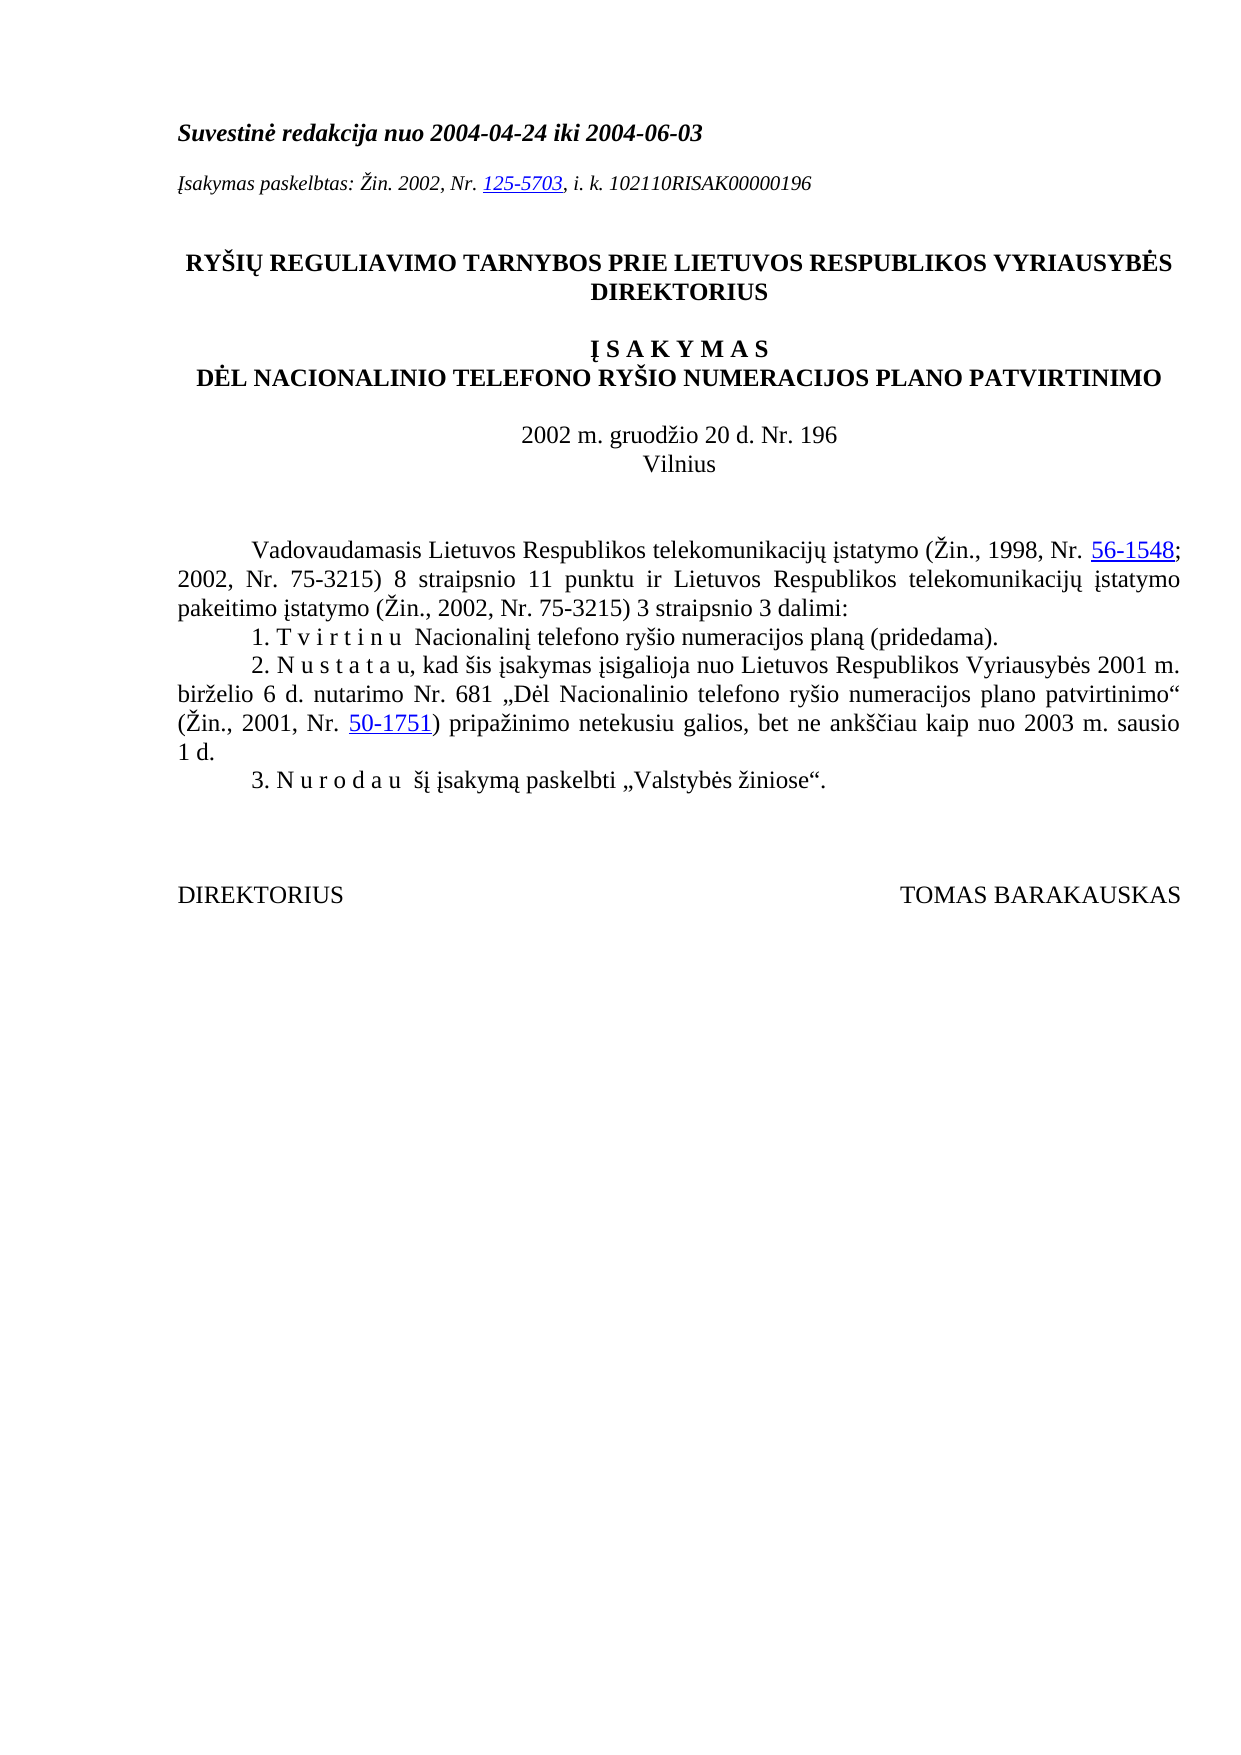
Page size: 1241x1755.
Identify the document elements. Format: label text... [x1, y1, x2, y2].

text Vadovaudamasis Lietuvos Respublikos telekomunikacijų įstatymo (Žin., 1998, Nr. 56-1548; 2002, Nr. 75-3215) 8 straipsnio 11 punktu ir Lietuvos Respublikos telekomunikacijų įstatymo pakeitimo įstatymo (Žin., 2002, Nr. 75-3215) 3 straipsnio 3 dalimi: [177, 535, 1181, 622]
text Suvestinė redakcija nuo 2004-04-24 iki 2004-06-03 [177, 118, 1181, 147]
text Įsakymas paskelbtas: Žin. 2002, Nr. 125-5703, i. k. 102110RISAK00000196 [177, 171, 1181, 195]
text 2. Nustatau, kad šis įsakymas įsigalioja nuo Lietuvos Respublikos Vyriausybės 2001 m. birželio 6 d. nutarimo Nr. 681 „Dėl Nacionalinio telefono ryšio numeracijos plano patvirtinimo“ (Žin., 2001, Nr. 50-1751) pripažinimo netekusiu galios, bet ne ankščiau kaip nuo 2003 m. sausio 1 d. [177, 650, 1181, 765]
text DIREKTORIUS TOMAS BARAKAUSKAS [177, 880, 1181, 909]
text RYŠIŲ REGULIAVIMO TARNYBOS PRIE LIETUVOS RESPUBLIKOS VYRIAUSYBĖS DIREKTORIUS [177, 248, 1181, 305]
text 2002 m. gruodžio 20 d. Nr. 196 [177, 420, 1181, 449]
text DĖL NACIONALINIO TELEFONO RYŠIO NUMERACIJOS PLANO PATVIRTINIMO [177, 363, 1181, 392]
text Į S A K Y M A S [177, 334, 1181, 363]
text 1. Tvirtinu Nacionalinį telefono ryšio numeracijos planą (pridedama). [177, 622, 1181, 650]
text Vilnius [177, 449, 1181, 478]
text 3. Nurodau šį įsakymą paskelbti „Valstybės žiniose“. [177, 765, 1181, 794]
